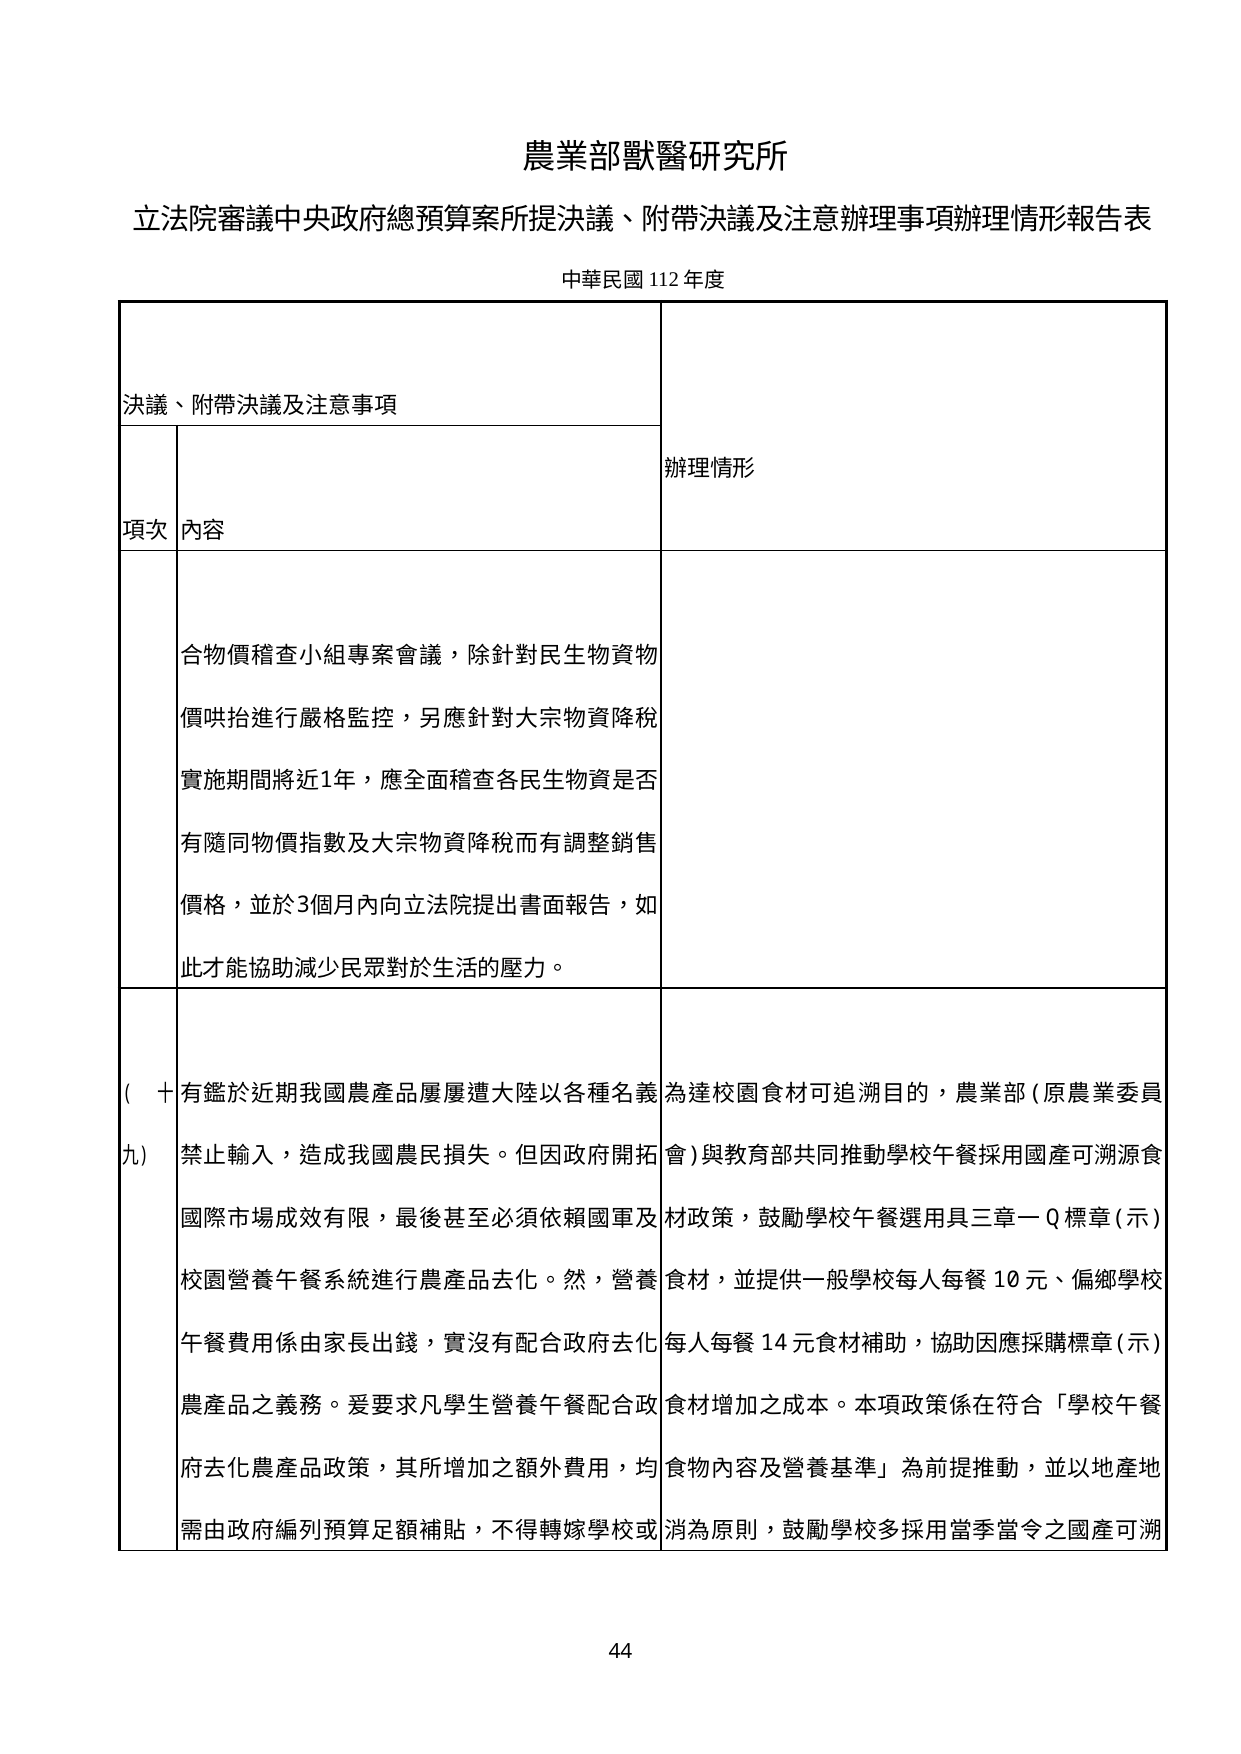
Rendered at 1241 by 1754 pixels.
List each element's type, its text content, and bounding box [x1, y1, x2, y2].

table_cell 內容 [178, 426, 642, 550]
table_cell 中華民國112年度 [119, 237, 1166, 300]
table_cell [121, 551, 176, 987]
table_cell [642, 426, 660, 550]
table_cell 為達校園食材可追溯目的，農業部(原農業委員會)與教育部共同推動學校午餐採用國產可溯源食材政策，鼓勵學校午餐選用具三章一Q標章(示)食材，並提供一般學校每人每餐10元、偏鄉學校每人每餐14元食材補助，協助因應採購標章(示)食材增加之成本。本項政策係在符合「學校午餐食物內容及營養基準」為前提推動，並以地產地消為原則，鼓勵學校多採用當季當令之國產可溯 [662, 989, 1165, 1550]
table_cell 辦理情形 [662, 303, 1165, 550]
table_cell 有鑑於近期我國農產品屢屢遭大陸以各種名義禁止輸入，造成我國農民損失。但因政府開拓國際市場成效有限，最後甚至必須依賴國軍及校園營養午餐系統進行農產品去化。然，營養午餐費用係由家長出錢，實沒有配合政府去化農產品之義務。爰要求凡學生營養午餐配合政府去化農產品政策，其所增加之額外費用，均需由政府編列預算足額補貼，不得轉嫁學校或 [178, 989, 660, 1550]
table_cell 立法院審議中央政府總預算案所提決議、附帶決議及注意辦理事項辦理情形報告表 [119, 175, 1166, 237]
table_cell 決議、附帶決議及注意事項 [121, 303, 642, 425]
table_cell [662, 551, 1165, 987]
table_header 農業部獸醫研究所 [119, 112, 1166, 175]
table_cell (十九) [121, 989, 176, 1550]
table_cell 項次 [121, 426, 176, 550]
table_cell [642, 303, 660, 425]
table_cell 合物價稽查小組專案會議，除針對民生物資物價哄抬進行嚴格監控，另應針對大宗物資降稅實施期間將近1年，應全面稽查各民生物資是否有隨同物價指數及大宗物資降稅而有調整銷售價格，並於3個月內向立法院提出書面報告，如此才能協助減少民眾對於生活的壓力。 [178, 551, 660, 987]
